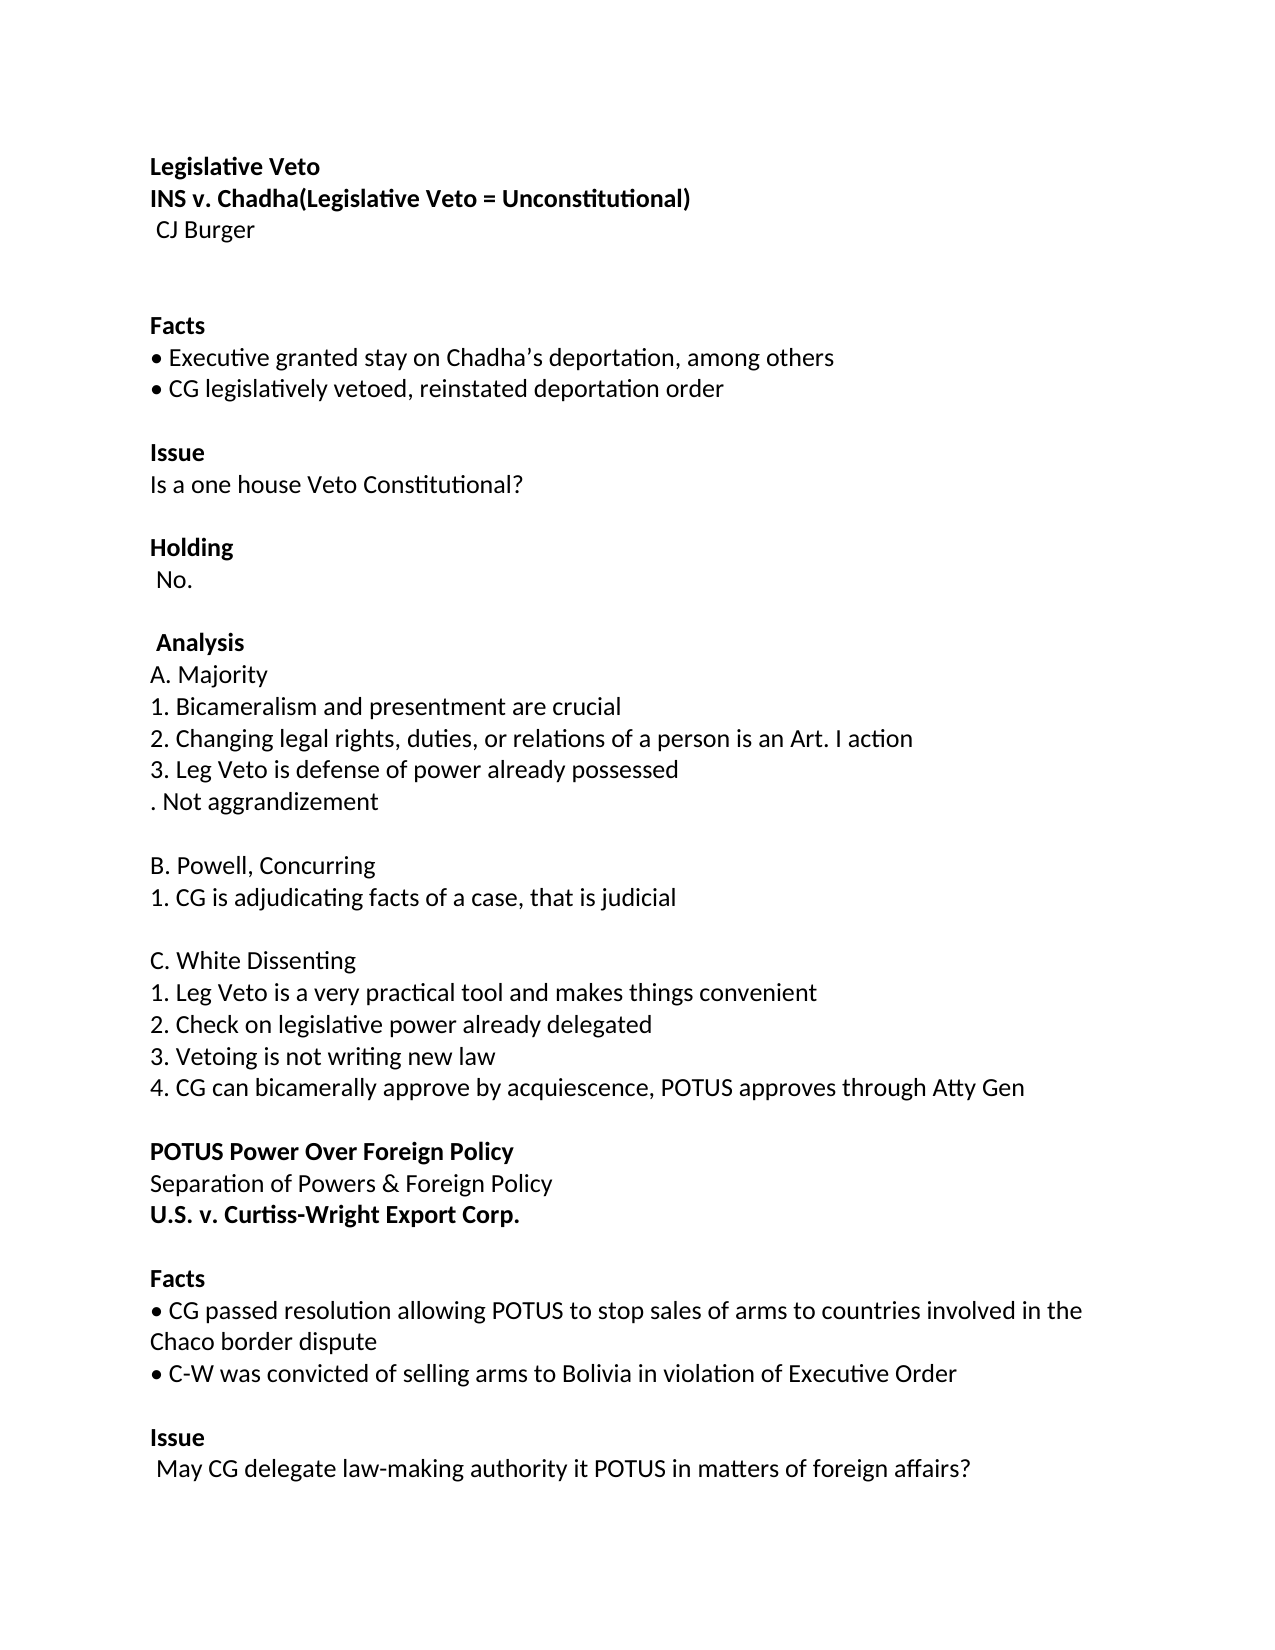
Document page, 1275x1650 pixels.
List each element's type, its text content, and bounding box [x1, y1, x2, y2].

text • CG legislatively vetoed, reinstated deportation order [150, 372, 1125, 404]
text CJ Burger [150, 213, 1125, 245]
text Chaco border dispute [150, 1326, 1125, 1357]
text • Executive granted stay on Chadha’s deportation, among others [150, 341, 1125, 372]
text B. Powell, Concurring [150, 849, 1125, 881]
text Analysis [150, 627, 1125, 658]
text 3. Vetoing is not writing new law [150, 1039, 1125, 1071]
text Holding [150, 531, 1125, 563]
text Legislative Veto [150, 150, 1125, 182]
text Issue [150, 1421, 1125, 1453]
text 2. Changing legal rights, duties, or relations of a person is an Art. I action [150, 722, 1125, 754]
text Separation of Powers & Foreign Policy [150, 1167, 1125, 1198]
text Is a one house Veto Constitutional? [150, 468, 1125, 499]
text C. White Dissenting [150, 944, 1125, 976]
text U.S. v. Curtiss-Wright Export Corp. [150, 1198, 1125, 1230]
text 1. CG is adjudicating facts of a case, that is judicial [150, 881, 1125, 912]
text • CG passed resolution allowing POTUS to stop sales of arms to countries involved in the [150, 1294, 1125, 1326]
text 2. Check on legislative power already delegated [150, 1008, 1125, 1039]
text 1. Bicameralism and presentment are crucial [150, 690, 1125, 722]
text A. Majority [150, 658, 1125, 690]
text POTUS Power Over Foreign Policy [150, 1135, 1125, 1167]
text May CG delegate law-making authority it POTUS in matters of foreign affairs? [150, 1453, 1125, 1484]
text Issue [150, 436, 1125, 468]
text No. [150, 563, 1125, 595]
text 3. Leg Veto is defense of power already possessed [150, 754, 1125, 785]
text • C-W was convicted of selling arms to Bolivia in violation of Executive Order [150, 1357, 1125, 1389]
text Facts [150, 1262, 1125, 1294]
text 4. CG can bicamerally approve by acquiescence, POTUS approves through Atty Gen [150, 1071, 1125, 1103]
text 1. Leg Veto is a very practical tool and makes things convenient [150, 976, 1125, 1008]
text Facts [150, 309, 1125, 341]
text . Not aggrandizement [150, 785, 1125, 817]
text INS v. Chadha(Legislative Veto = Unconstitutional) [150, 182, 1125, 213]
